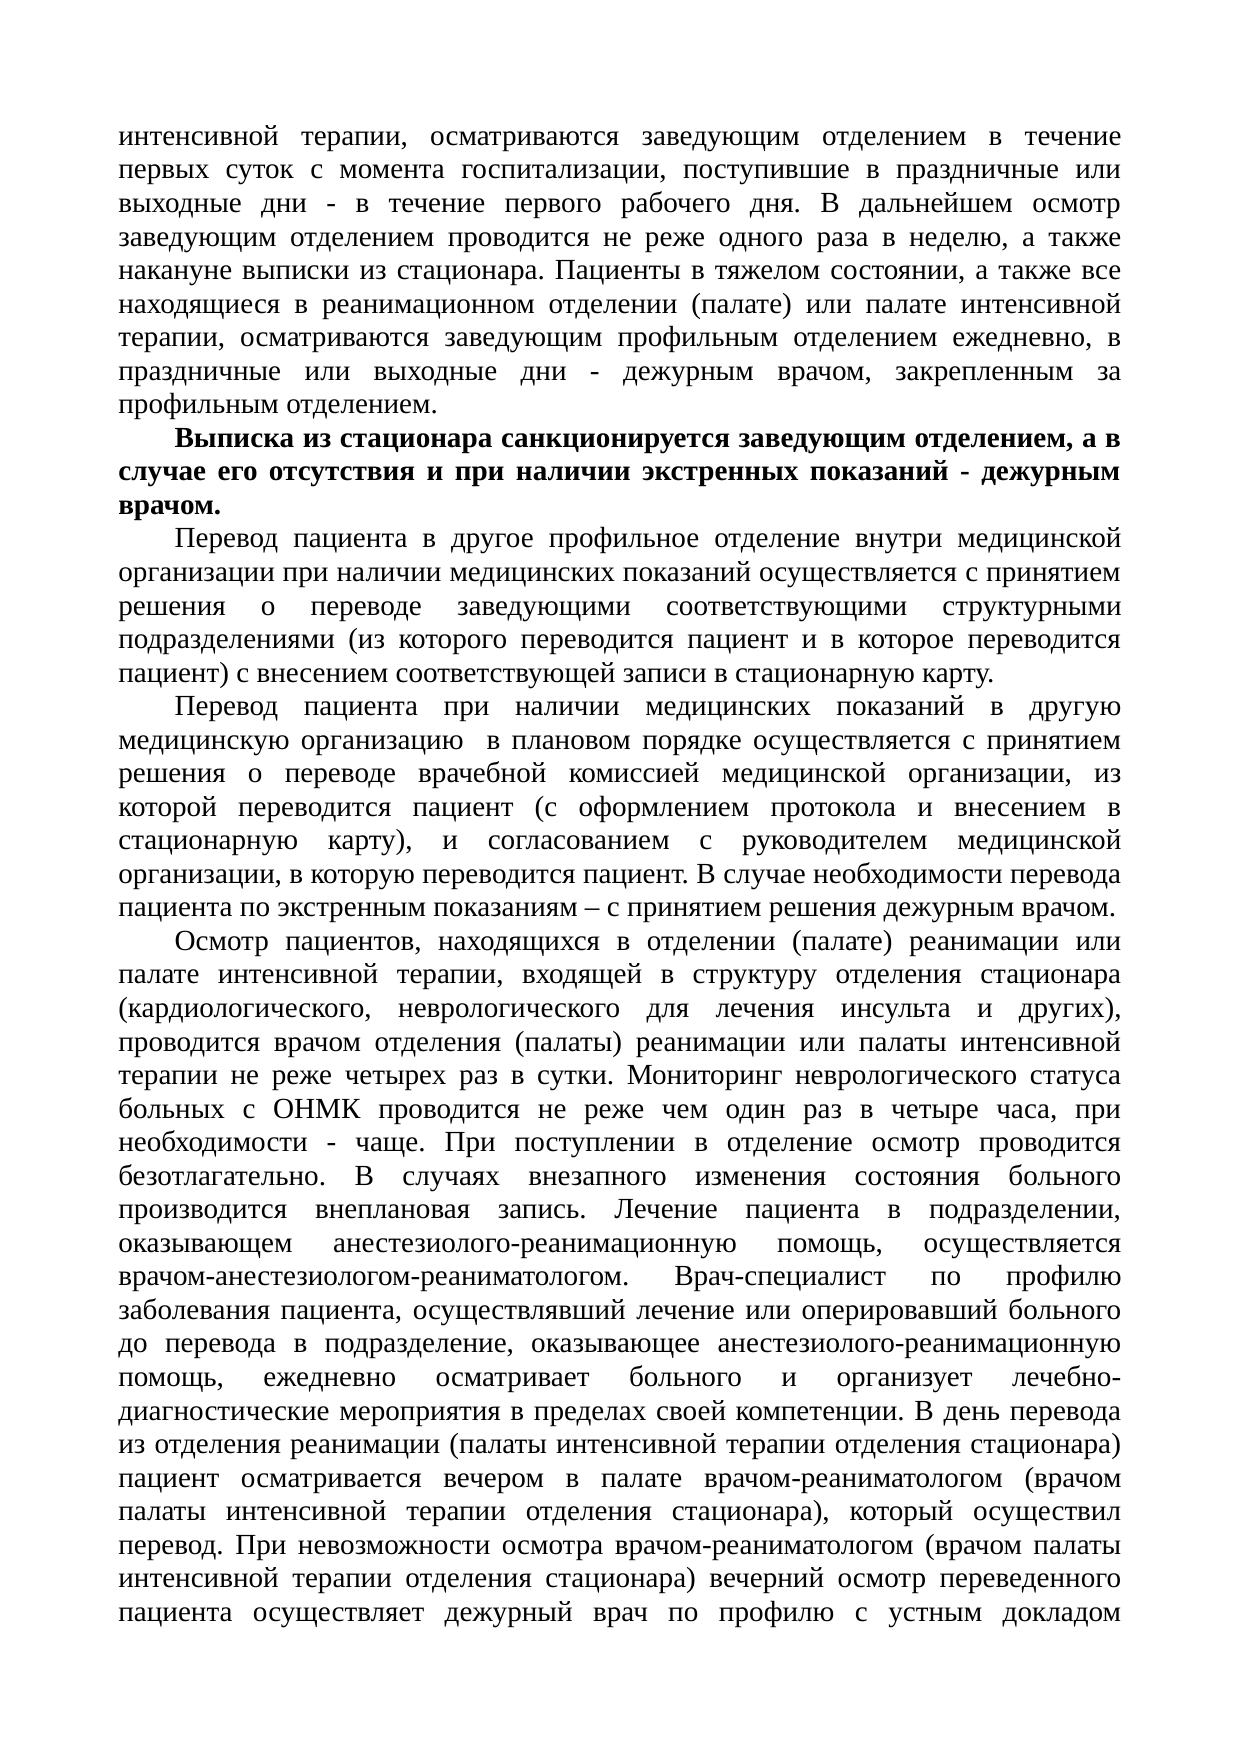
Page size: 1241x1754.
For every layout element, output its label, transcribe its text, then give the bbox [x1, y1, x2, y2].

text Выписка из стационара санкционируется заведующим отделением, а в случае его отсутствия и при наличии экстренных показаний - дежурным врачом. [118, 420, 1122, 521]
text Осмотр пациентов, находящихся в отделении (палате) реанимации или палате интенсивной терапии, входящей в структуру отделения стационара (кардиологического, неврологического для лечения инсульта и других), проводится врачом отделения (палаты) реанимации или палаты интенсивной терапии не реже четырех раз в сутки. Мониторинг неврологического статуса больных с ОНМК проводится не реже чем один раз в четыре часа, при необходимости - чаще. При поступлении в отделение осмотр проводится безотлагательно. В случаях внезапного изменения состояния больного производится внеплановая запись. Лечение пациента в подразделении, оказывающем анестезиолого-реанимационную помощь, осуществляется врачом-анестезиологом-реаниматологом. Врач-специалист по профилю заболевания пациента, осуществлявший лечение или оперировавший больного до перевода в подразделение, оказывающее анестезиолого-реанимационную помощь, ежедневно осматривает больного и организует лечебно-диагностические мероприятия в пределах своей компетенции. В день перевода из отделения реанимации (палаты интенсивной терапии отделения стационара) пациент осматривается вечером в палате врачом-реаниматологом (врачом палаты интенсивной терапии отделения стационара), который осуществил перевод. При невозможности осмотра врачом-реаниматологом (врачом палаты интенсивной терапии отделения стационара) вечерний осмотр переведенного пациента осуществляет дежурный врач по профилю с устным докладом [118, 923, 1122, 1627]
text Перевод пациента в другое профильное отделение внутри медицинской организации при наличии медицинских показаний осуществляется с принятием решения о переводе заведующими соответствующими структурными подразделениями (из которого переводится пациент и в которое переводится пациент) с внесением соответствующей записи в стационарную карту. [118, 521, 1122, 688]
text Перевод пациента при наличии медицинских показаний в другую медицинскую организацию в плановом порядке осуществляется с принятием решения о переводе врачебной комиссией медицинской организации, из которой переводится пациент (с оформлением протокола и внесением в стационарную карту), и согласованием с руководителем медицинской организации, в которую переводится пациент. В случае необходимости перевода пациента по экстренным показаниям – с принятием решения дежурным врачом. [118, 688, 1122, 923]
text интенсивной терапии, осматриваются заведующим отделением в течение первых суток с момента госпитализации, поступившие в праздничные или выходные дни - в течение первого рабочего дня. В дальнейшем осмотр заведующим отделением проводится не реже одного раза в неделю, а также накануне выписки из стационара. Пациенты в тяжелом состоянии, а также все находящиеся в реанимационном отделении (палате) или палате интенсивной терапии, осматриваются заведующим профильным отделением ежедневно, в праздничные или выходные дни - дежурным врачом, закрепленным за профильным отделением. [118, 118, 1122, 420]
